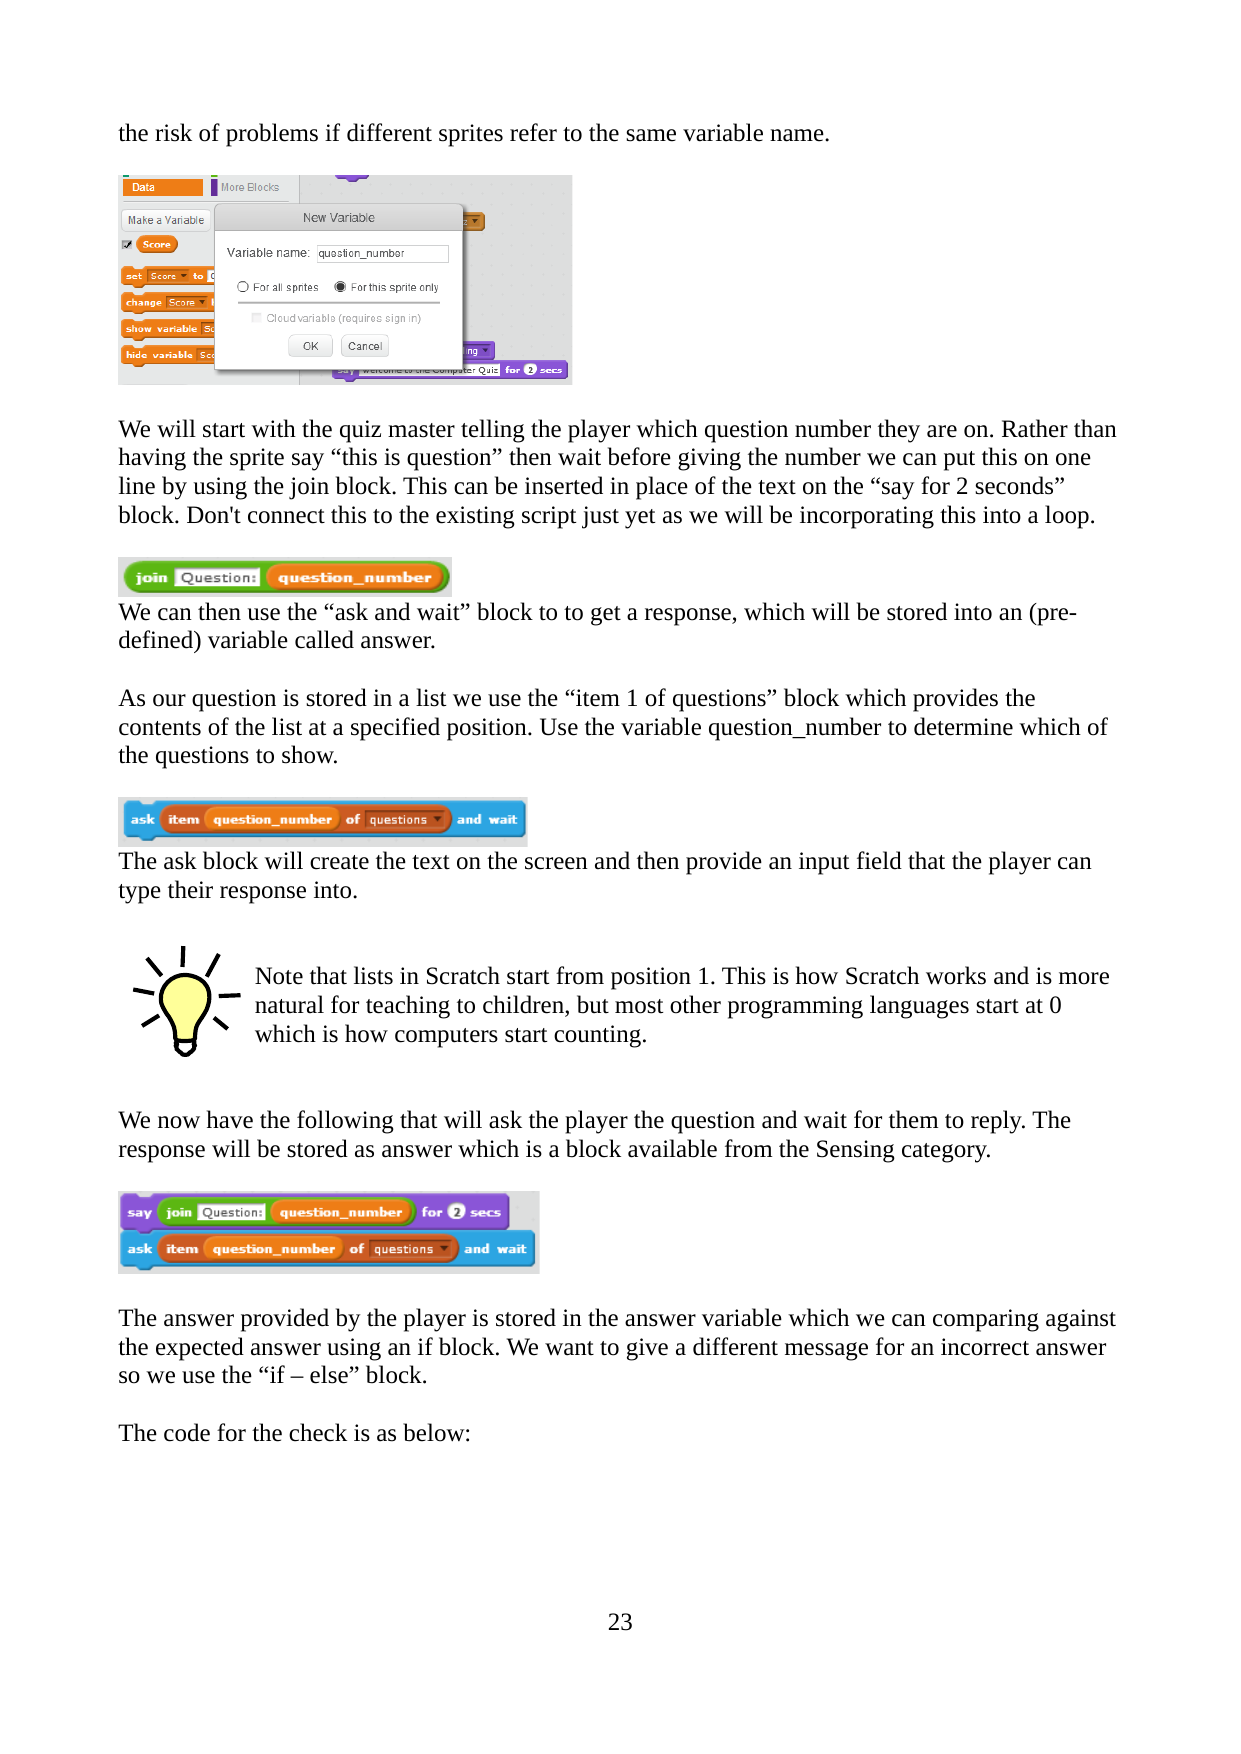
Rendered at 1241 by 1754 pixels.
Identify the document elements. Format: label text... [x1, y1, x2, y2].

text The ask block will create the text on the screen and then provide an input field that the player can type their response into. [118, 846, 1122, 904]
text We will start with the quiz master telling the player which question number they are on. Rather than having the sprite say “this is question” then wait before giving the number we can put this on one line by using the join block. This can be inserted in place of the text on the “say for 2 seconds” block. Don't connect this to the existing script just yet as we will be incorporating this into a loop. [118, 176, 1122, 529]
text We now have the following that will ask the player the question and wait for them to reply. The response will be stored as answer which is a block available from the Sensing category. [118, 1105, 1122, 1162]
text the risk of problems if different sprites refer to the same variable name. [118, 118, 1122, 147]
text We can then use the “ask and wait” block to to get a response, which will be stored into an (pre-defined) variable called answer. [118, 597, 1122, 654]
text Note that lists in Scratch start from position 1. This is how Scratch works and is more natural for teaching to children, but most other programming languages start at 0 which is how computers start counting. [118, 961, 1122, 1047]
text The answer provided by the player is stored in the answer variable which we can comparing against the expected answer using an if block. We want to give a different message for an incorrect answer so we use the “if – else” block. [118, 1303, 1122, 1389]
text As our question is stored in a list we use the “item 1 of questions” block which provides the contents of the list at a specified position. Use the variable question_number to determine which of the questions to show. [118, 683, 1122, 769]
text The code for the check is as below: [118, 1418, 1122, 1447]
